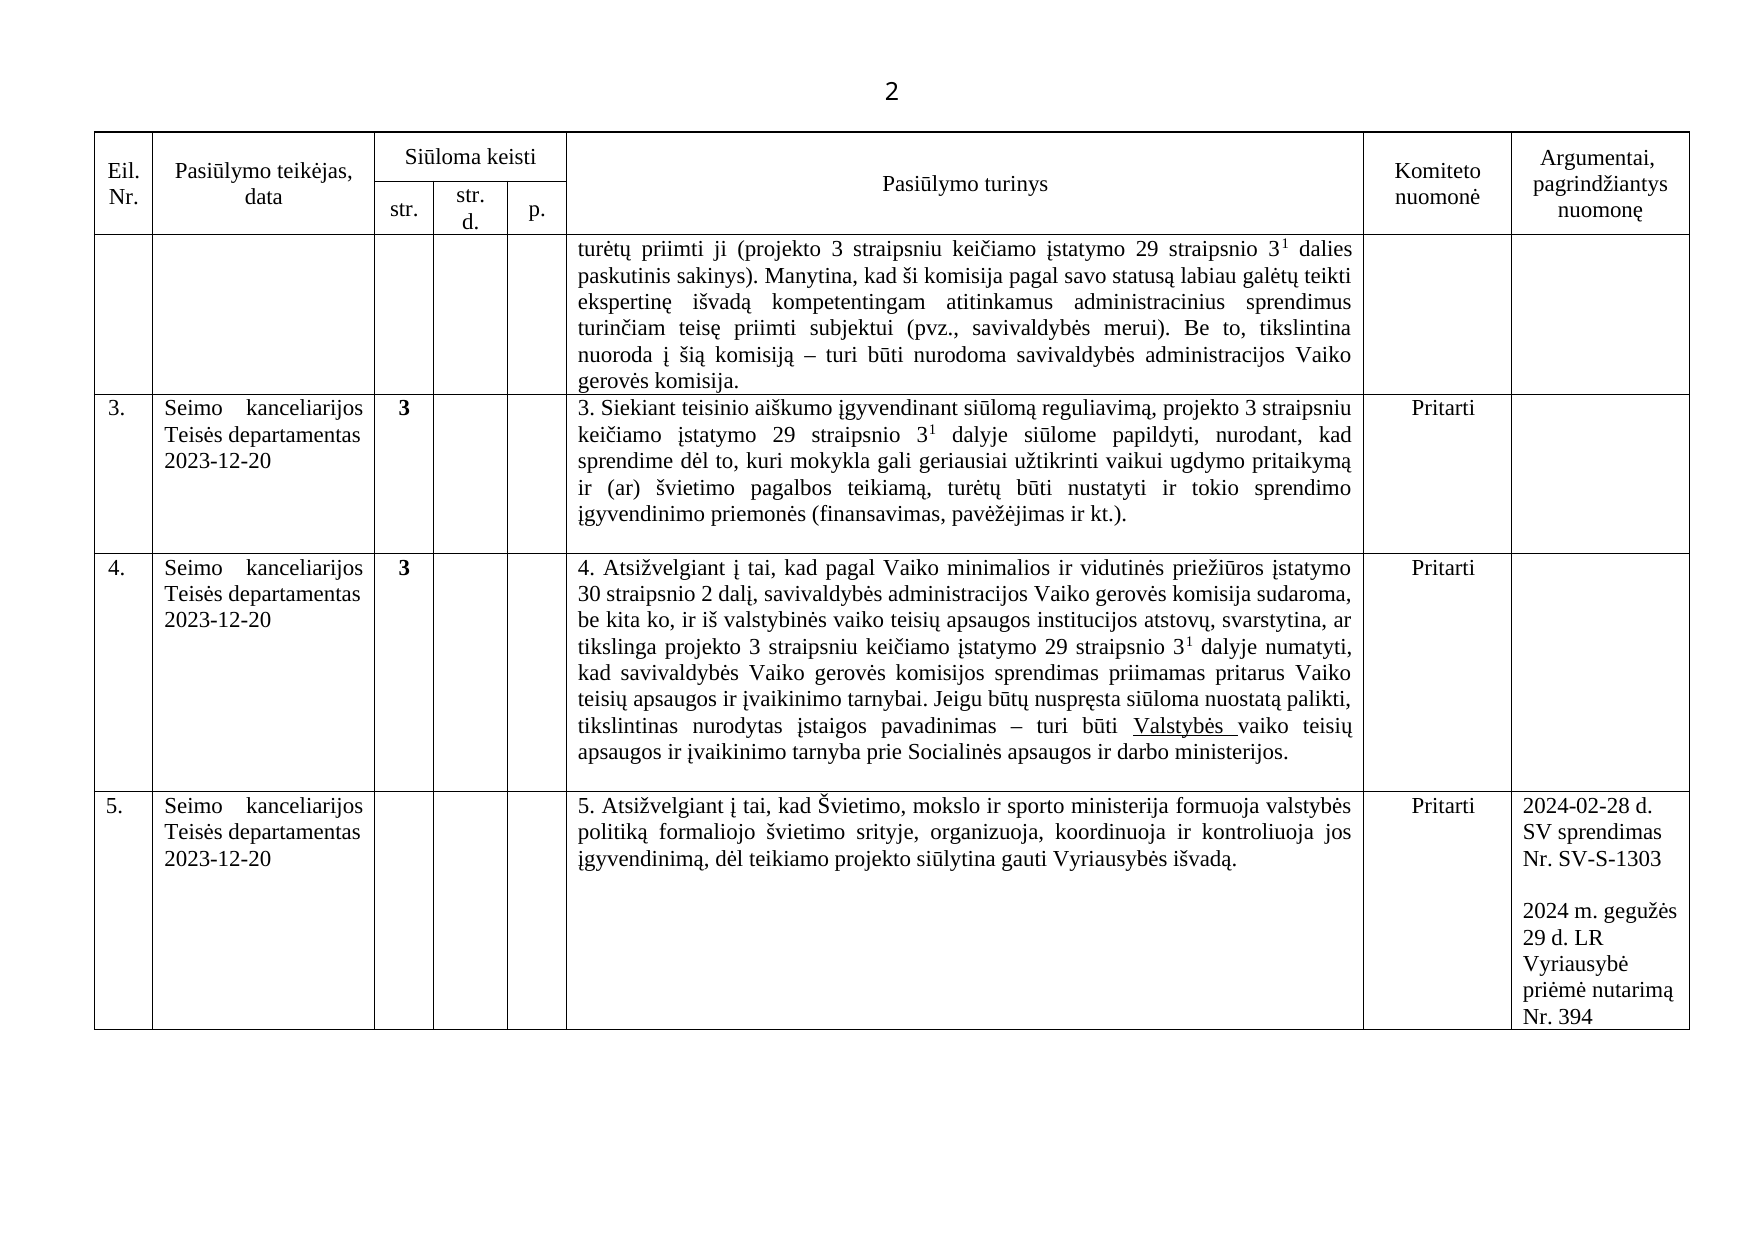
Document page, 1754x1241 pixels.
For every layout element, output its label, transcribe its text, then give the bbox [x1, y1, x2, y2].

table_cell [375, 235, 433, 393]
table_cell [1512, 554, 1689, 791]
table_cell str. [375, 182, 433, 234]
table_cell [375, 792, 433, 1029]
table_header Eil. Nr. [95, 133, 152, 234]
table_cell [95, 235, 152, 393]
table_cell str. d. [434, 182, 507, 234]
table_cell turėtų priimti ji (projekto 3 straipsniu keičiamo įstatymo 29 straipsnio 31 dalies paskutinis sakinys). Manytina, kad ši komisija pagal savo statusą labiau galėtų teikti ekspertinę išvadą kompetentingam atitinkamus administracinius sprendimus turinčiam teisę priimti subjektui (pvz., savivaldybės merui). Be to, tikslintina nuoroda į šią komisiją – turi būti nurodoma savivaldybės administracijos Vaiko gerovės komisija. [567, 235, 1363, 393]
table_cell [1364, 235, 1511, 393]
table_cell Seimo kanceliarijos Teisės departamentas 2023-12-20 [153, 554, 374, 791]
table_cell [508, 554, 566, 791]
table_cell Pritarti [1364, 792, 1511, 1029]
table_cell [508, 792, 566, 1029]
table_cell [1512, 235, 1689, 393]
table_header Argumentai, pagrindžiantys nuomonę [1512, 133, 1689, 234]
table_header Komiteto nuomonė [1364, 133, 1511, 234]
table_cell 4. Atsižvelgiant į tai, kad pagal Vaiko minimalios ir vidutinės priežiūros įstatymo 30 straipsnio 2 dalį, savivaldybės administracijos Vaiko gerovės komisija sudaroma, be kita ko, ir iš valstybinės vaiko teisių apsaugos institucijos atstovų, svarstytina, ar tikslinga projekto 3 straipsniu keičiamo įstatymo 29 straipsnio 31 dalyje numatyti, kad savivaldybės Vaiko gerovės komisijos sprendimas priimamas pritarus Vaiko teisių apsaugos ir įvaikinimo tarnybai. Jeigu būtų nuspręsta siūloma nuostatą palikti, tikslintinas nurodytas įstaigos pavadinimas – turi būti Valstybės vaiko teisių apsaugos ir įvaikinimo tarnyba prie Socialinės apsaugos ir darbo ministerijos. [567, 554, 1363, 791]
table_cell [95, 554, 152, 791]
table_header Siūloma keisti [375, 133, 566, 181]
table_cell [95, 792, 152, 1029]
table_cell [95, 395, 152, 553]
table_cell [508, 235, 566, 393]
table_cell [434, 395, 507, 553]
table_cell Pritarti [1364, 554, 1511, 791]
table_cell 3 [375, 554, 433, 791]
table_cell [1512, 395, 1689, 553]
table_cell [508, 395, 566, 553]
table_cell 3 [375, 395, 433, 553]
table_cell Seimo kanceliarijos Teisės departamentas 2023-12-20 [153, 395, 374, 553]
table_cell Pritarti [1364, 395, 1511, 553]
table_cell Seimo kanceliarijos Teisės departamentas 2023-12-20 [153, 792, 374, 1029]
table_cell 3. Siekiant teisinio aiškumo įgyvendinant siūlomą reguliavimą, projekto 3 straipsniu keičiamo įstatymo 29 straipsnio 31 dalyje siūlome papildyti, nurodant, kad sprendime dėl to, kuri mokykla gali geriausiai užtikrinti vaikui ugdymo pritaikymą ir (ar) švietimo pagalbos teikiamą, turėtų būti nustatyti ir tokio sprendimo įgyvendinimo priemonės (finansavimas, pavėžėjimas ir kt.). [567, 395, 1363, 553]
table_cell [153, 235, 374, 393]
table_cell 2024-02-28 d. SV sprendimas Nr. SV-S-1303 2024 m. gegužės 29 d. LR Vyriausybė priėmė nutarimą Nr. 394 [1512, 792, 1689, 1029]
table_cell [434, 235, 507, 393]
table_cell [434, 554, 507, 791]
table_cell 5. Atsižvelgiant į tai, kad Švietimo, mokslo ir sporto ministerija formuoja valstybės politiką formaliojo švietimo srityje, organizuoja, koordinuoja ir kontroliuoja jos įgyvendinimą, dėl teikiamo projekto siūlytina gauti Vyriausybės išvadą. [567, 792, 1363, 1029]
table_header Pasiūlymo turinys [567, 133, 1363, 234]
table_cell [434, 792, 507, 1029]
table_cell p. [508, 182, 566, 234]
table_header Pasiūlymo teikėjas, data [153, 133, 374, 234]
